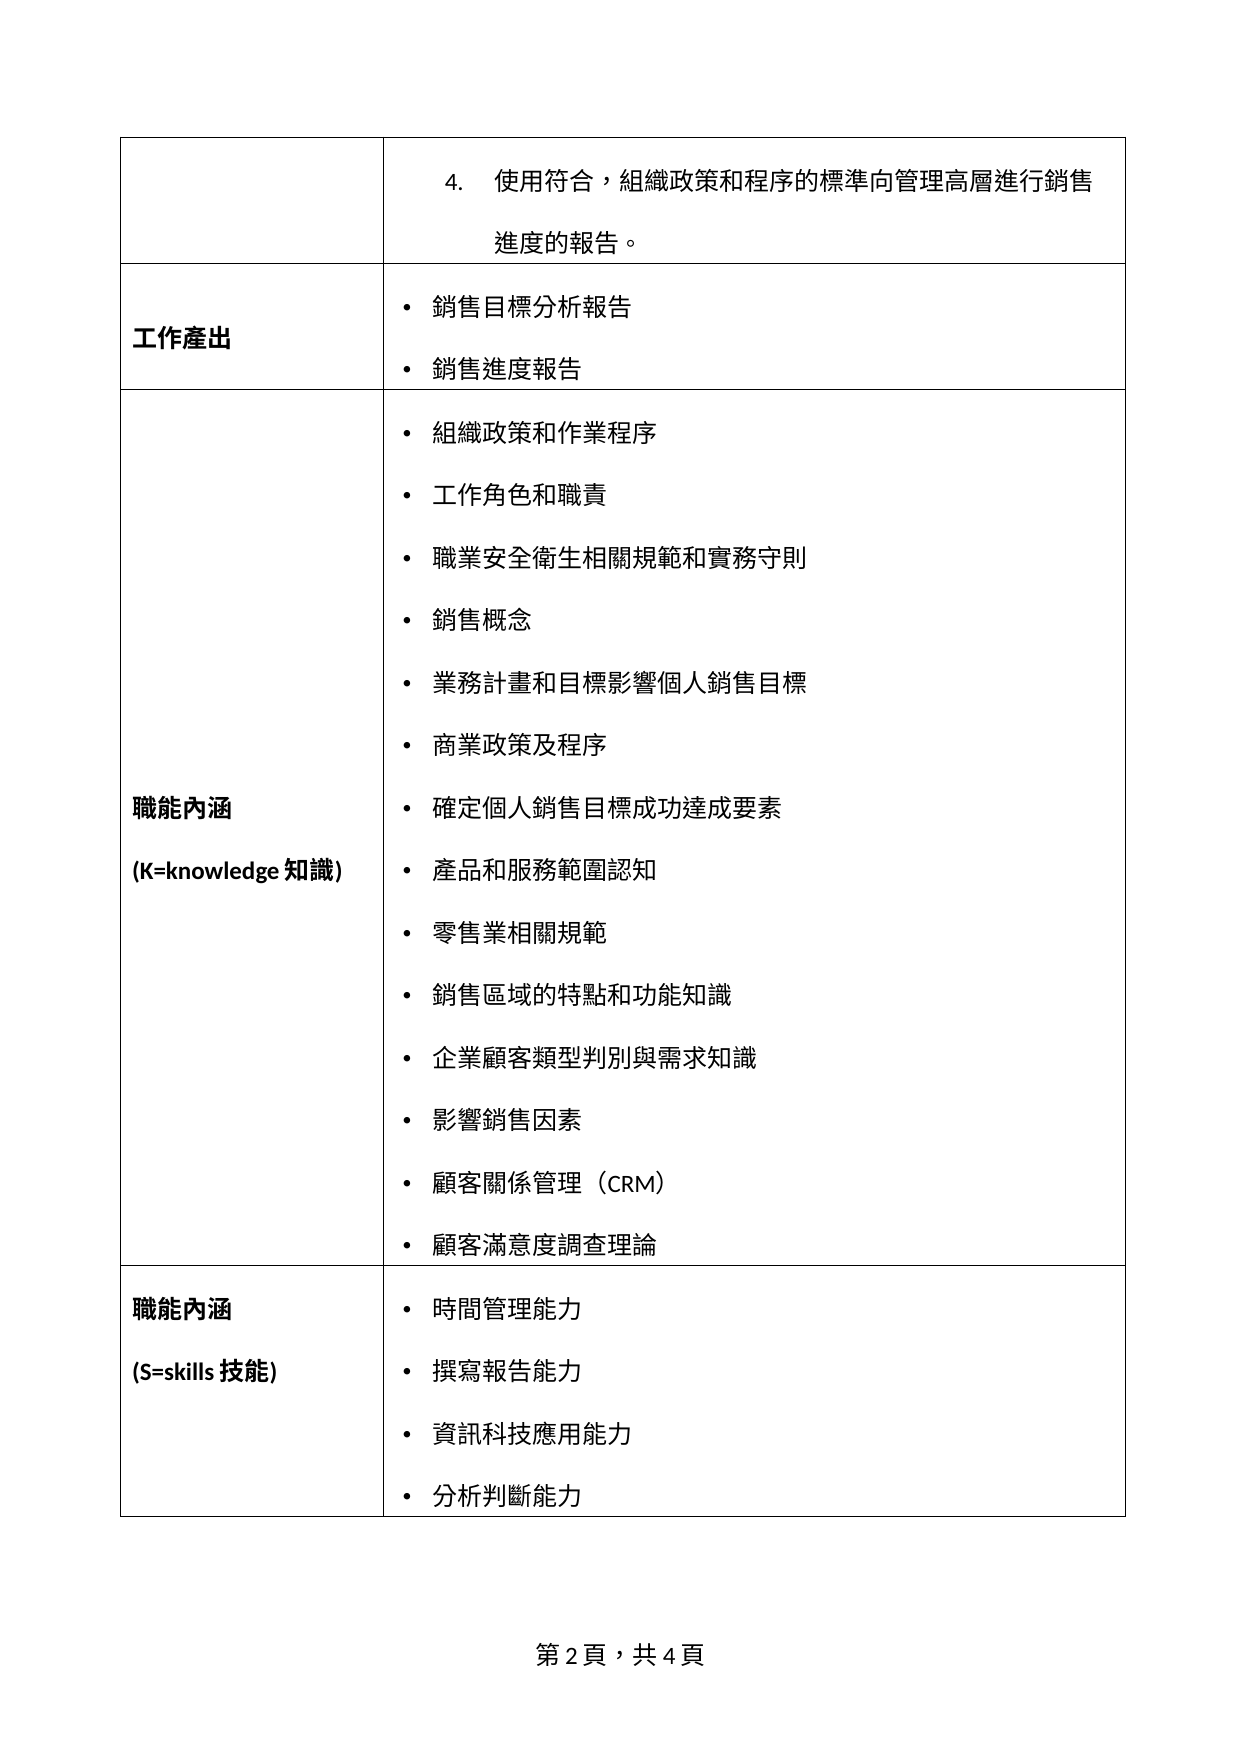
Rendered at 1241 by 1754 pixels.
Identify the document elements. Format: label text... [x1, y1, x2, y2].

table_cell 組織政策和作業程序 工作角色和職責 職業安全衛生相關規範和實務守則 銷售概念 業務計畫和目標影響個人銷售目標 商業政策及程序 確定個人銷售目標成功達成要素 產品和服務範圍認知 零售業相關規範 銷售區域的特點和功能知識 企業顧客類型判別與需求知識 影響銷售因素 顧客關係管理（CRM） 顧客滿意度調查理論 [384, 390, 1125, 1265]
table_cell 職能內涵 (S=skills技能) [121, 1266, 383, 1516]
table_cell 工作產出 [121, 264, 383, 389]
table_cell 職能內涵 (K=knowledge知識) [121, 390, 383, 1265]
table_cell 銷售目標分析報告 銷售進度報告 [384, 264, 1125, 389]
table_cell 時間管理能力 撰寫報告能力 資訊科技應用能力 分析判斷能力 顧客關係管理系統（CRM）應用能力 顧客導向 改善銷售憑證作業技巧 計劃和組織能力 資料收集分析能力 [384, 1266, 1125, 1516]
table_cell [121, 138, 383, 263]
table_cell 分析銷售目標 根據組織業務政策和程序，確認團隊銷售目標。 根據商定的參數，分析個人銷售目標。 定期監測銷售目標的進展情況。 分析不同客戶和地區的業績，以確定支持或阻止銷售的共同因素。 觀察不同客戶表現，以分析支持或不利銷售的常見因素。 確定影響達成銷售目標 根據議定的銷售目標，評估影響銷售業績的因素。 預測和解決可能影響銷售目標實現的因素。 根據組織業務政策和程序，核定銷售目標修訂或新增。 達到銷售目標 對於銷售目標不佳的客戶採取措施，並根據組織業務政策和程序，向管理高層報告進度。 找出潛在的優質客戶，並採取行動擴大銷售機會並維持客戶忠誠度。 找出可能影響銷售目標的因素，並發展應對措施。 使用符合，組織政策和程序的標準向管理高層進行銷售進度的報告。 [384, 138, 1125, 263]
